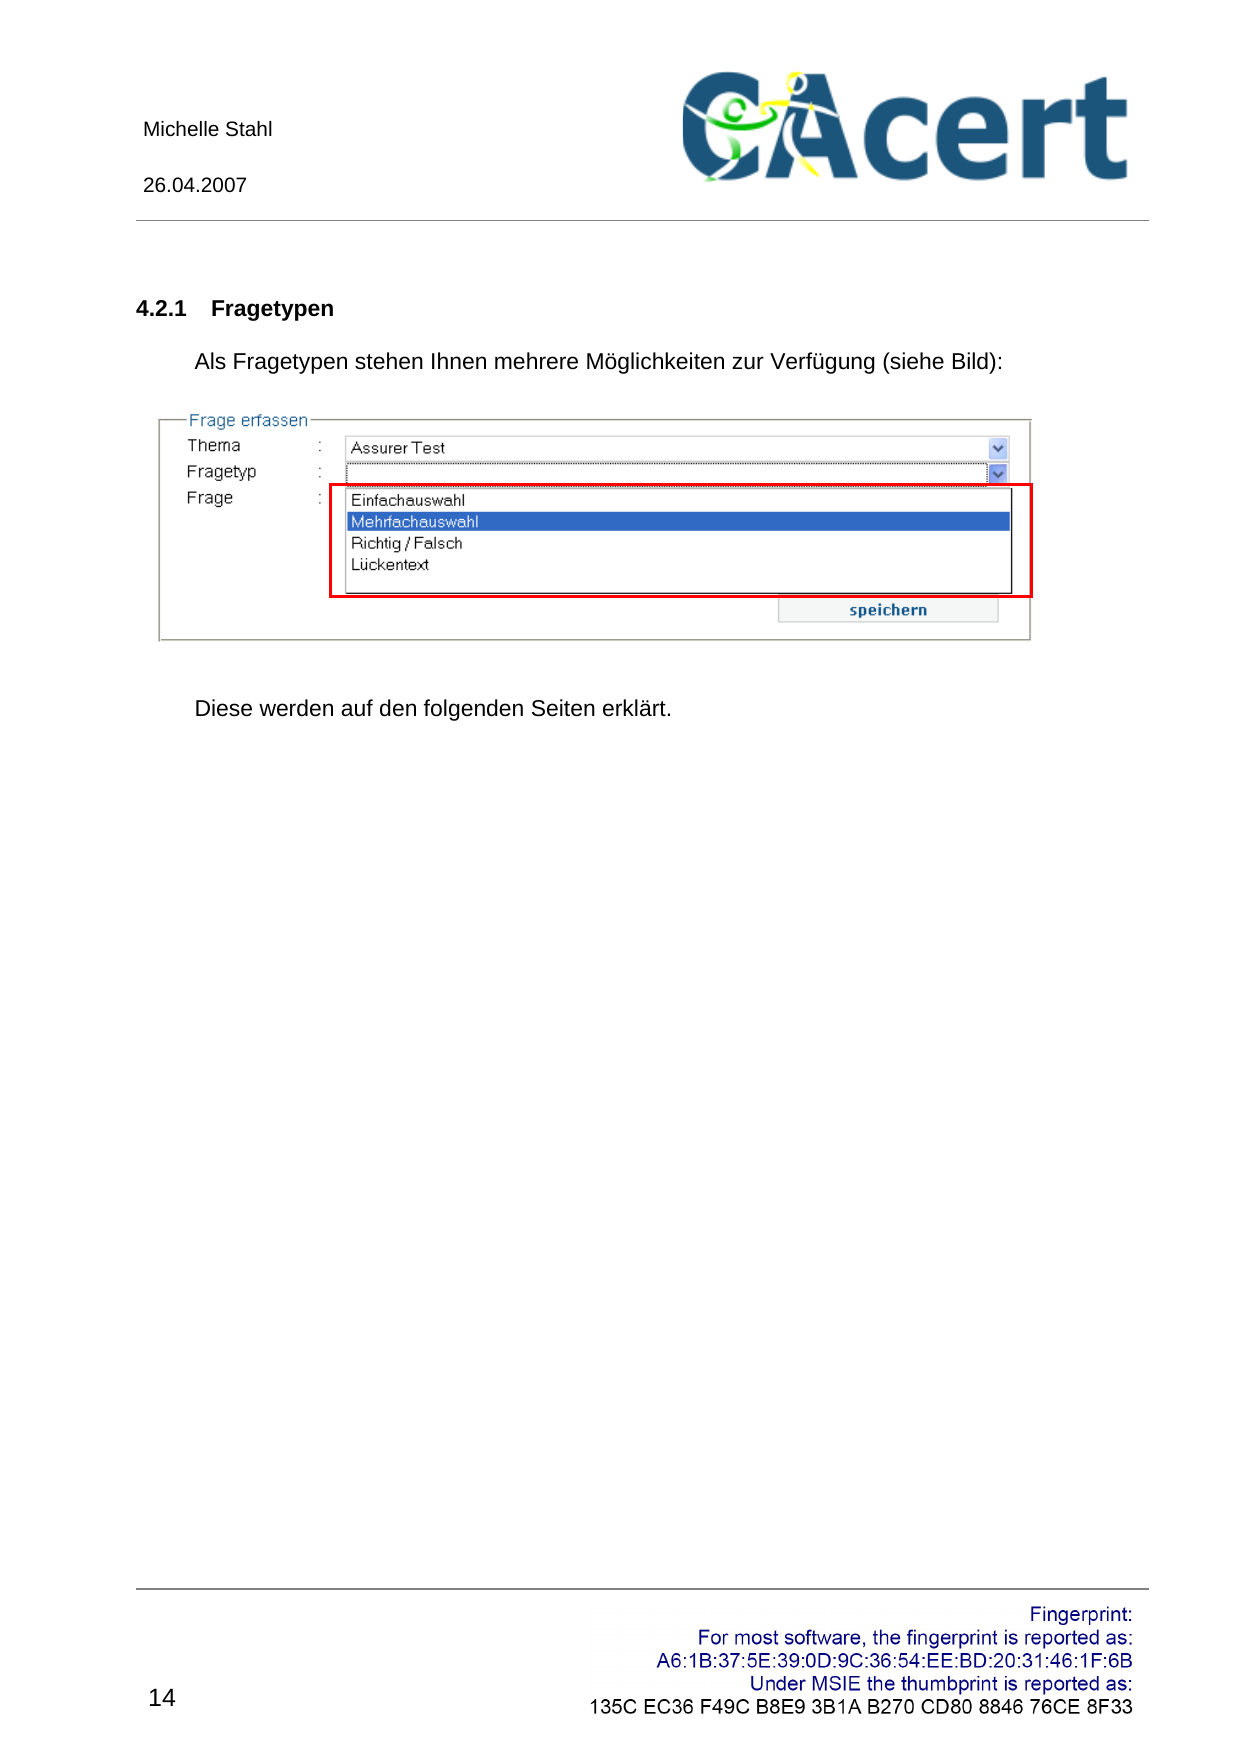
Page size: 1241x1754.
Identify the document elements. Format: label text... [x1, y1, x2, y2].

picture [152, 409, 1054, 660]
text Als Fragetypen stehen Ihnen mehrere Möglichkeiten zur Verfügung (siehe Bild): [194, 348, 1104, 374]
list Fragetypen [136, 295, 1104, 322]
text Diese werden auf den folgenden Seiten erklärt. [194, 694, 1104, 721]
picture [682, 71, 1128, 182]
